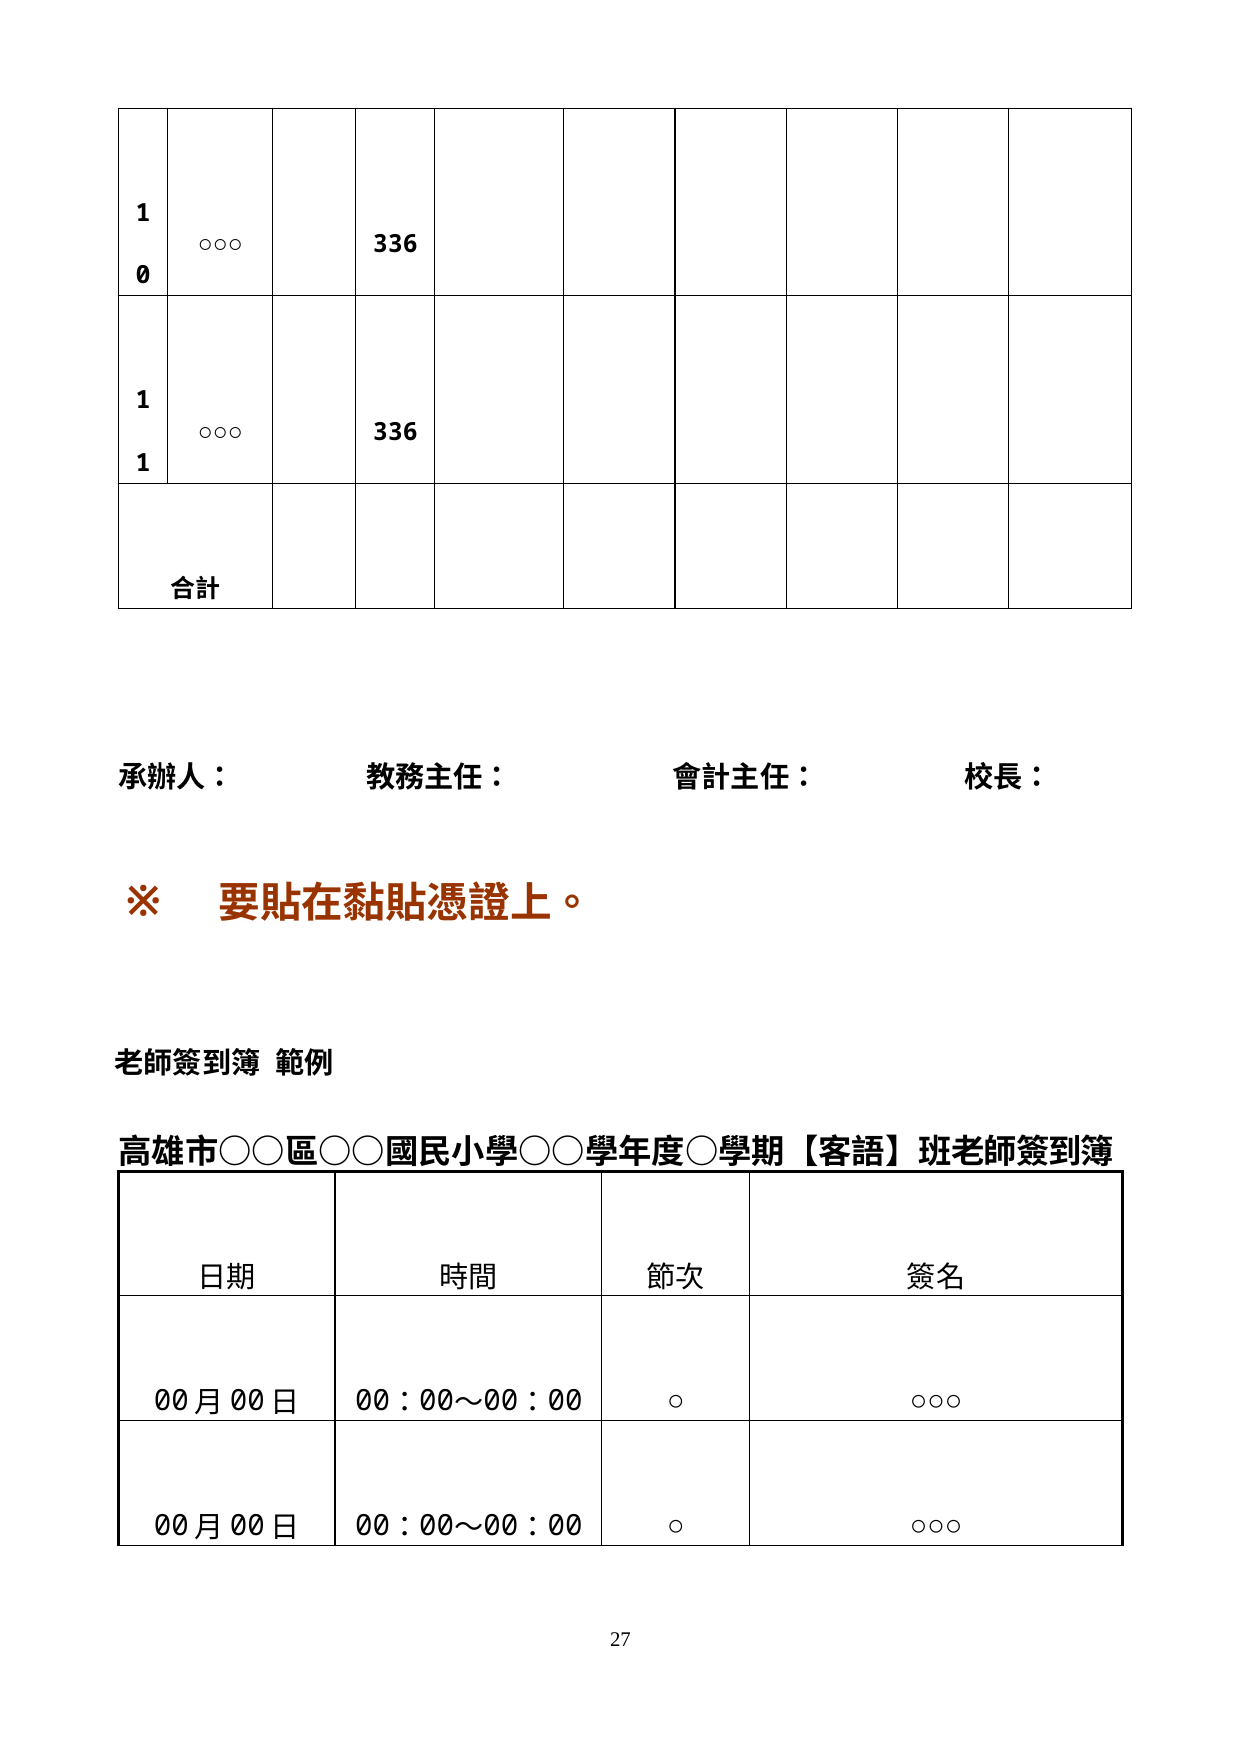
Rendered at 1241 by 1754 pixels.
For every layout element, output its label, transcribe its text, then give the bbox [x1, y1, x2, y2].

table_cell [898, 109, 1008, 295]
table_cell [273, 109, 355, 295]
table_cell [435, 109, 563, 295]
table_cell [787, 296, 897, 483]
table_cell [435, 296, 563, 483]
table_cell ○○○ [168, 109, 272, 295]
table_cell [435, 484, 563, 608]
table_cell [676, 296, 786, 483]
table_cell [356, 484, 434, 608]
text 老師簽到簿 範例 [114, 1040, 403, 1082]
table_cell 00月00日 [120, 1421, 334, 1545]
text 承辦人： 教務主任： 會計主任： 校長： [118, 733, 1122, 795]
table_cell [564, 296, 674, 483]
table_cell ○○○ [168, 296, 272, 483]
table_cell 336 [356, 109, 434, 295]
table_cell [898, 296, 1008, 483]
table_cell [273, 484, 355, 608]
table_header 日期 [120, 1173, 334, 1295]
table_cell 合計 [119, 484, 272, 608]
table_cell ○ [602, 1296, 749, 1420]
table_cell [1009, 296, 1131, 483]
table_cell 00月00日 [120, 1296, 334, 1420]
table_header 節次 [602, 1173, 749, 1295]
table_cell ○○○ [750, 1421, 1121, 1545]
table_cell [787, 109, 897, 295]
table_cell [273, 296, 355, 483]
table_header 時間 [336, 1173, 601, 1295]
table_cell 336 [356, 296, 434, 483]
text ※ 要貼在黏貼憑證上。 [118, 858, 1122, 920]
text 高雄市○○區○○國民小學○○學年度○學期【客語】班老師簽到簿 [99, 1033, 1122, 1170]
table_cell [1009, 484, 1131, 608]
table_cell 10 [119, 109, 167, 295]
table_cell 00：00～00：00 [336, 1296, 601, 1420]
table_cell ○ [602, 1421, 749, 1545]
table_cell [1009, 109, 1131, 295]
table_cell 11 [119, 296, 167, 483]
table_header 簽名 [750, 1173, 1121, 1295]
table_cell 00：00～00：00 [336, 1421, 601, 1545]
table_cell [564, 109, 674, 295]
table_cell [564, 484, 674, 608]
table_cell [676, 484, 786, 608]
table_cell [787, 484, 897, 608]
table_cell [898, 484, 1008, 608]
table_cell [676, 109, 786, 295]
table_cell ○○○ [750, 1296, 1121, 1420]
